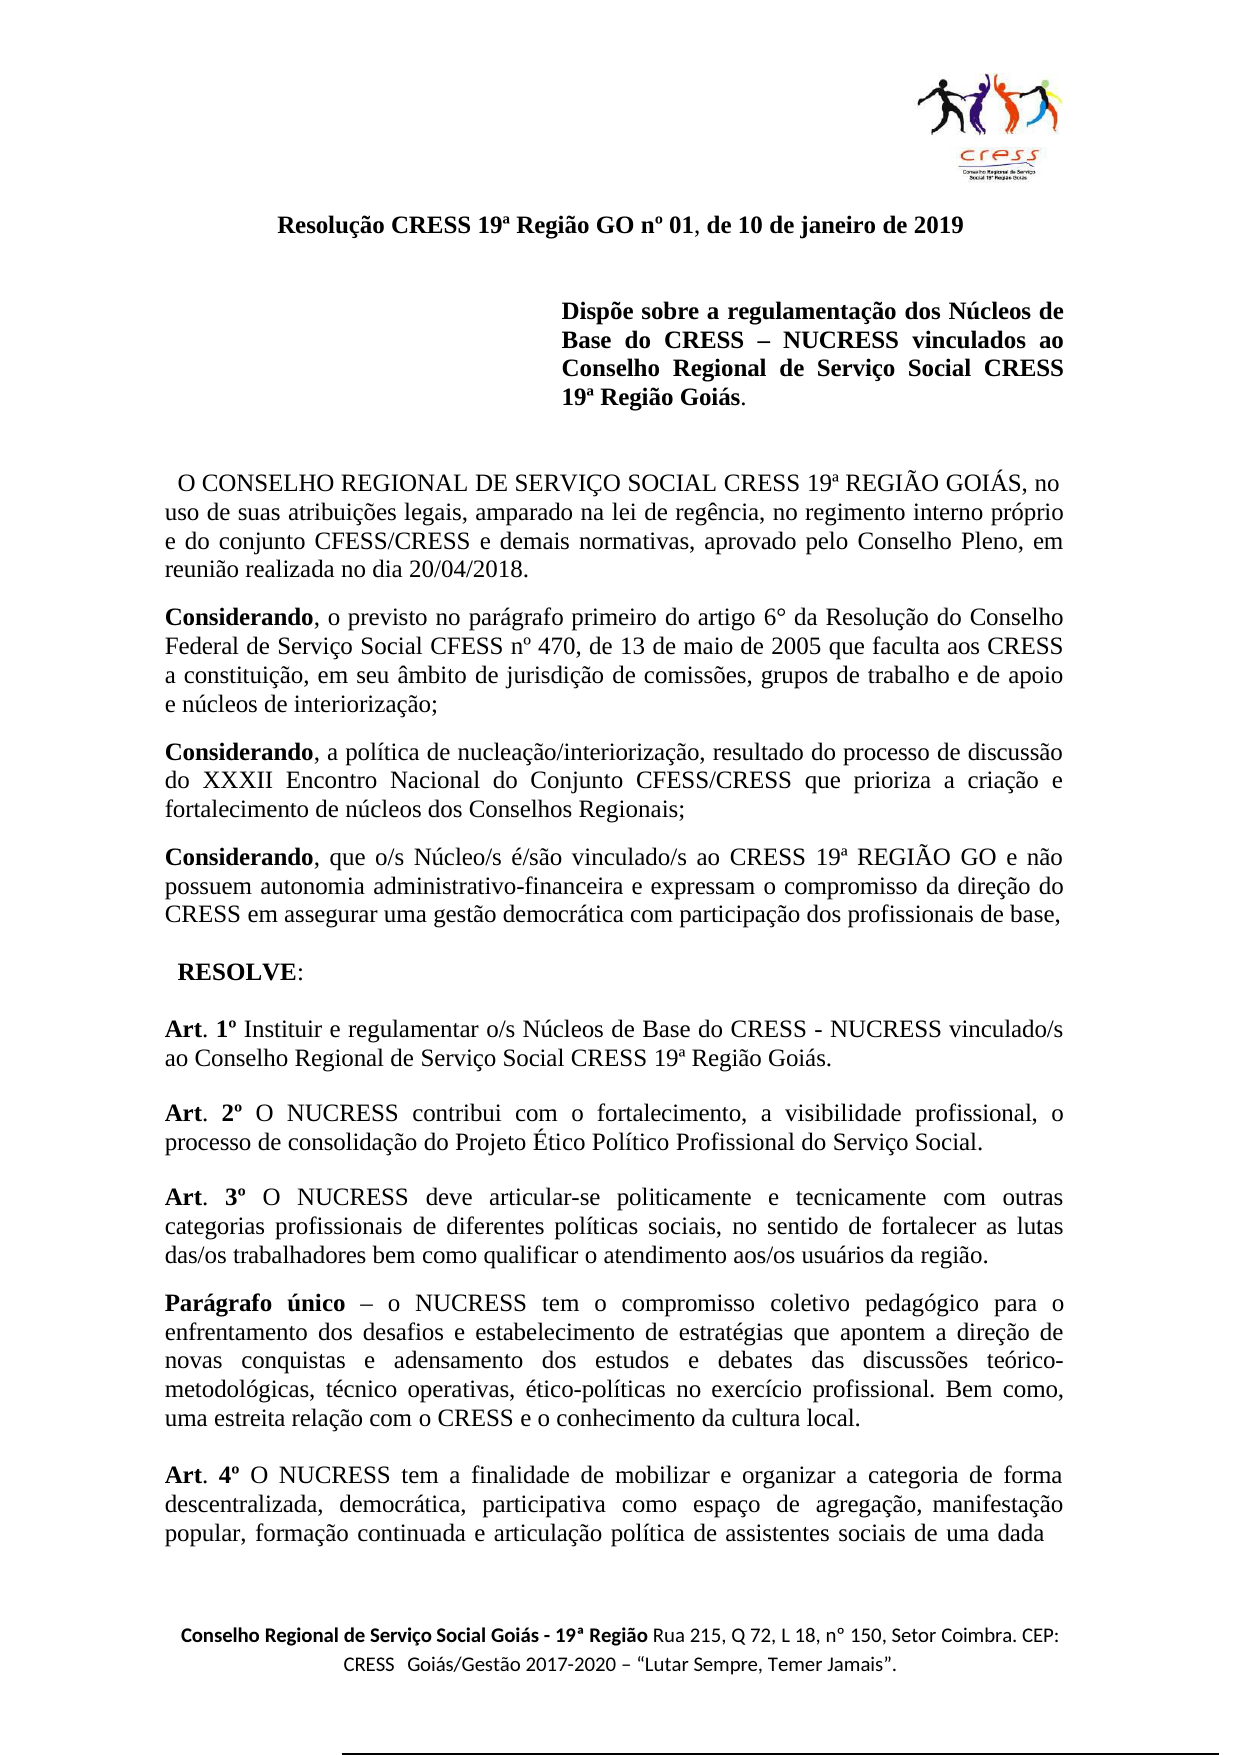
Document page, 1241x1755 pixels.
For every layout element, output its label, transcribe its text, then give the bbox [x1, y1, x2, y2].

text Considerando, o previsto no parágrafo primeiro do artigo 6° da Resolução do Conselho Federal de Serviço Social CFESS nº 470, de 13 de maio de 2005 que faculta aos CRESS a constituição, em seu âmbito de jurisdição de comissões, grupos de trabalho e de apoio e núcleos de interiorização; [164, 602, 1064, 717]
subtitle Resolução CRESS 19ª Região GO nº 01, de 10 de janeiro de 2019 [164, 210, 1076, 238]
text Considerando, que o/s Núcleo/s é/são vinculado/s ao CRESS 19ª REGIÃO GO e não possuem autonomia administrativo-financeira e expressam o compromisso da direção do CRESS em assegurar uma gestão democrática com participação dos profissionais de base, [164, 842, 1064, 928]
text Parágrafo único – o NUCRESS tem o compromisso coletivo pedagógico para o enfrentamento dos desafios e estabelecimento de estratégias que apontem a direção de novas conquistas e adensamento dos estudos e debates das discussões teórico- metodológicas, técnico operativas, ético-políticas no exercício profissional. Bem como, uma estreita relação com o CRESS e o conhecimento da cultura local. [164, 1288, 1064, 1432]
text Dispõe sobre a regulamentação dos Núcleos de Base do CRESS – NUCRESS vinculados ao Conselho Regional de Serviço Social CRESS 19ª Região Goiás. [561, 297, 1064, 411]
text Art. 3º O NUCRESS deve articular-se politicamente e tecnicamente com outras categorias profissionais de diferentes políticas sociais, no sentido de fortalecer as lutas das/os trabalhadores bem como qualificar o atendimento aos/os usuários da região. [164, 1182, 1064, 1268]
text Art. 4º O NUCRESS tem a finalidade de mobilizar e organizar a categoria de forma descentralizada, democrática, participativa como espaço de agregação, manifestação popular, formação continuada e articulação política de assistentes sociais de uma dada [164, 1460, 1064, 1547]
text Art. 2º O NUCRESS contribui com o fortalecimento, a visibilidade profissional, o processo de consolidação do Projeto Ético Político Profissional do Serviço Social. [164, 1098, 1064, 1156]
text uso de suas atribuições legais, amparado na lei de regência, no regimento interno próprio e do conjunto CFESS/CRESS e demais normativas, aprovado pelo Conselho Pleno, em reunião realizada no dia 20/04/2018. [164, 497, 1064, 583]
text O CONSELHO REGIONAL DE SERVIÇO SOCIAL CRESS 19ª REGIÃO GOIÁS, no [177, 468, 1076, 497]
text Art. 1º Instituir e regulamentar o/s Núcleos de Base do CRESS - NUCRESS vinculado/s ao Conselho Regional de Serviço Social CRESS 19ª Região Goiás. [164, 1014, 1064, 1072]
text Considerando, a política de nucleação/interiorização, resultado do processo de discussão do XXXII Encontro Nacional do Conjunto CFESS/CRESS que prioriza a criação e fortalecimento de núcleos dos Conselhos Regionais; [164, 737, 1063, 823]
subtitle RESOLVE: [177, 957, 1076, 986]
